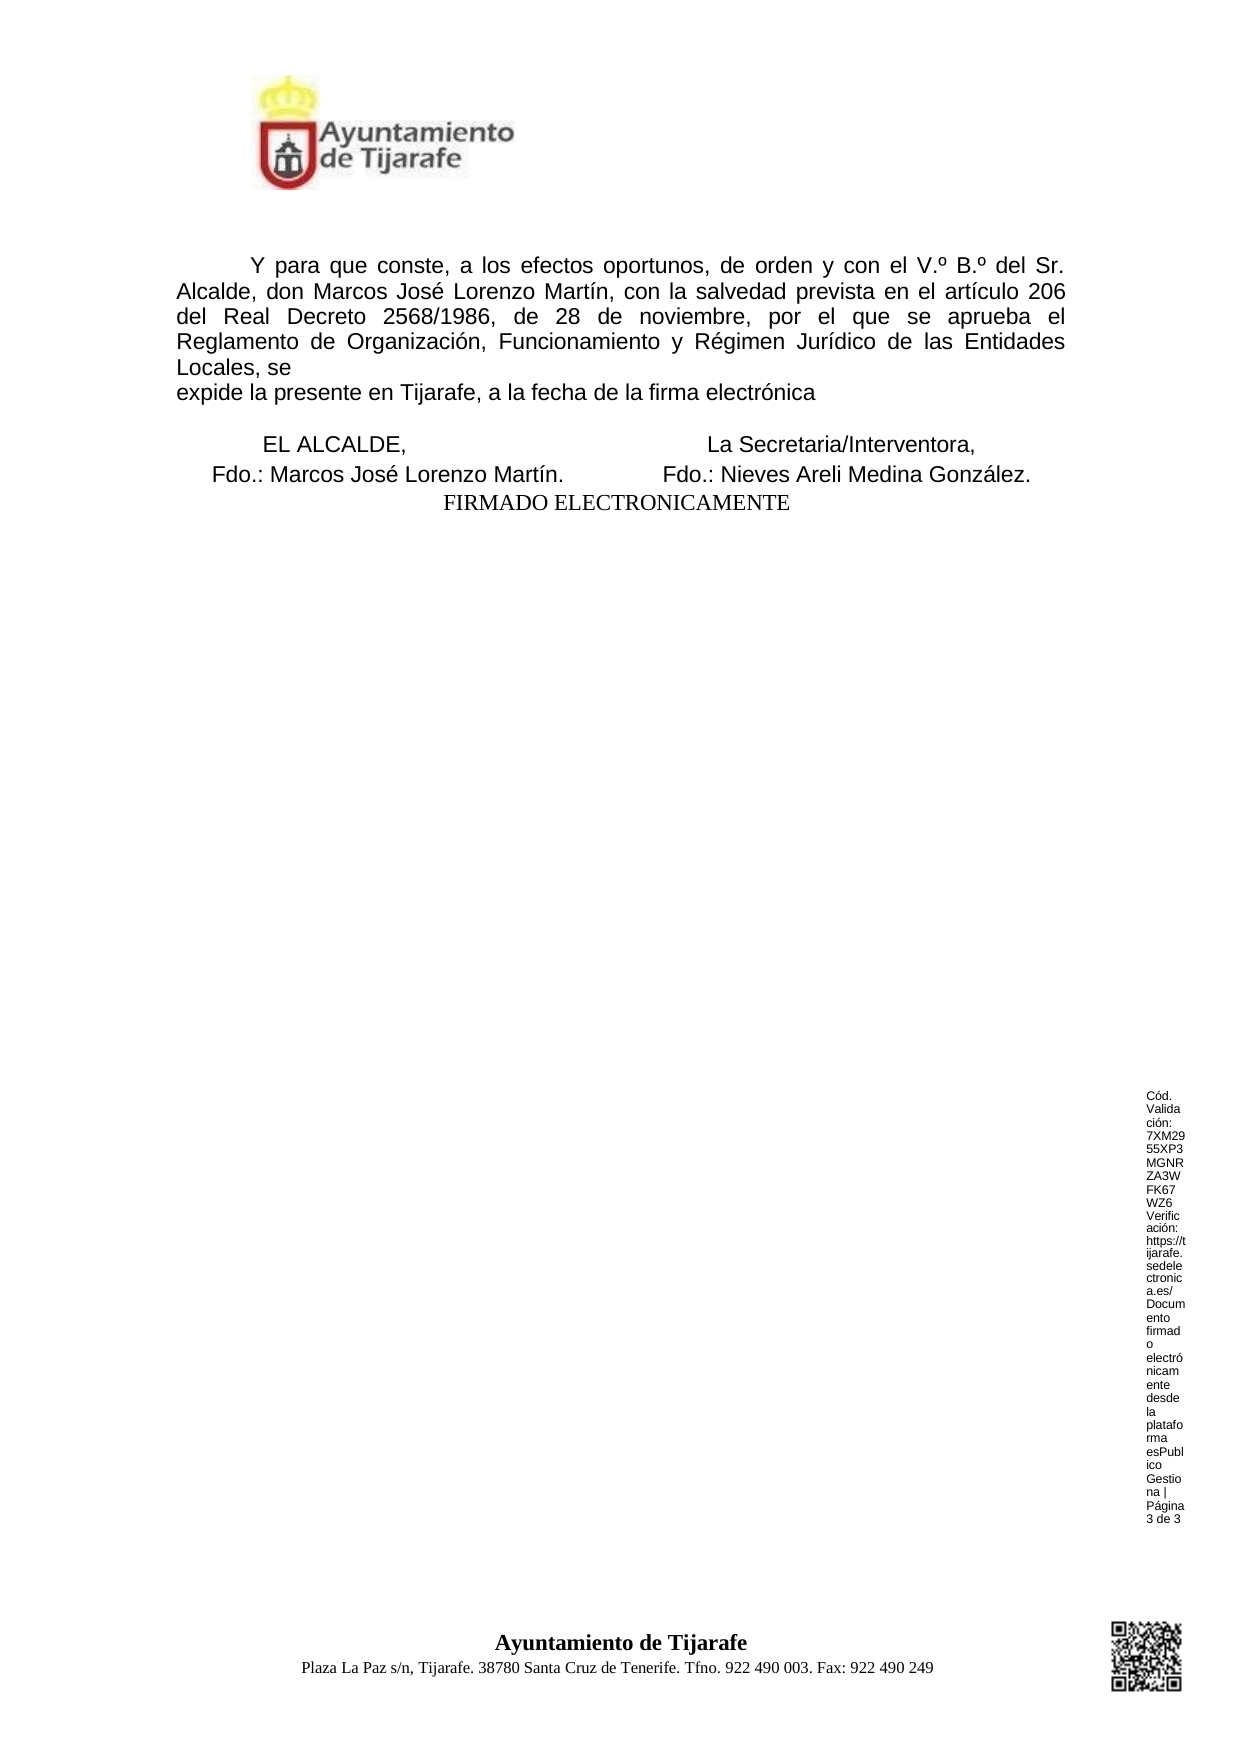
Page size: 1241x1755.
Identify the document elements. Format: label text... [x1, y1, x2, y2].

text FIRMADO ELECTRONICAMENTE [443, 489, 1195, 516]
text Documento firmado electrónicamente desde la plataforma esPublico Gestiona | Página 3 de 3 [1146, 1298, 1186, 1526]
text EL ALCALDE, La Secretaria/Interventora, Fdo.: Marcos José Lorenzo Martín. Fdo.: Nieves Areli Medina González. [212, 431, 1034, 487]
text expide la presente en Tijarafe, a la fecha de la firma electrónica [176, 380, 1034, 406]
text Cód. Validación: 7XM2955XP3MGNRZA3WFK67WZ6 [1146, 1089, 1186, 1210]
text Verificación: https://tijarafe.sedelectronica.es/ [1146, 1210, 1186, 1298]
subtitle Y para que conste, a los efectos oportunos, de orden y con el V.º B.º del Sr. Alcalde, don Marcos José Lorenzo Martín, con la salvedad prevista en el artículo 206 del Real Decreto 2568/1986, de 28 de noviembre, por el que se aprueba el Reglamento de Organización, Funcionamiento y Régimen Jurídico de las Entidades Locales, se [176, 254, 1066, 380]
